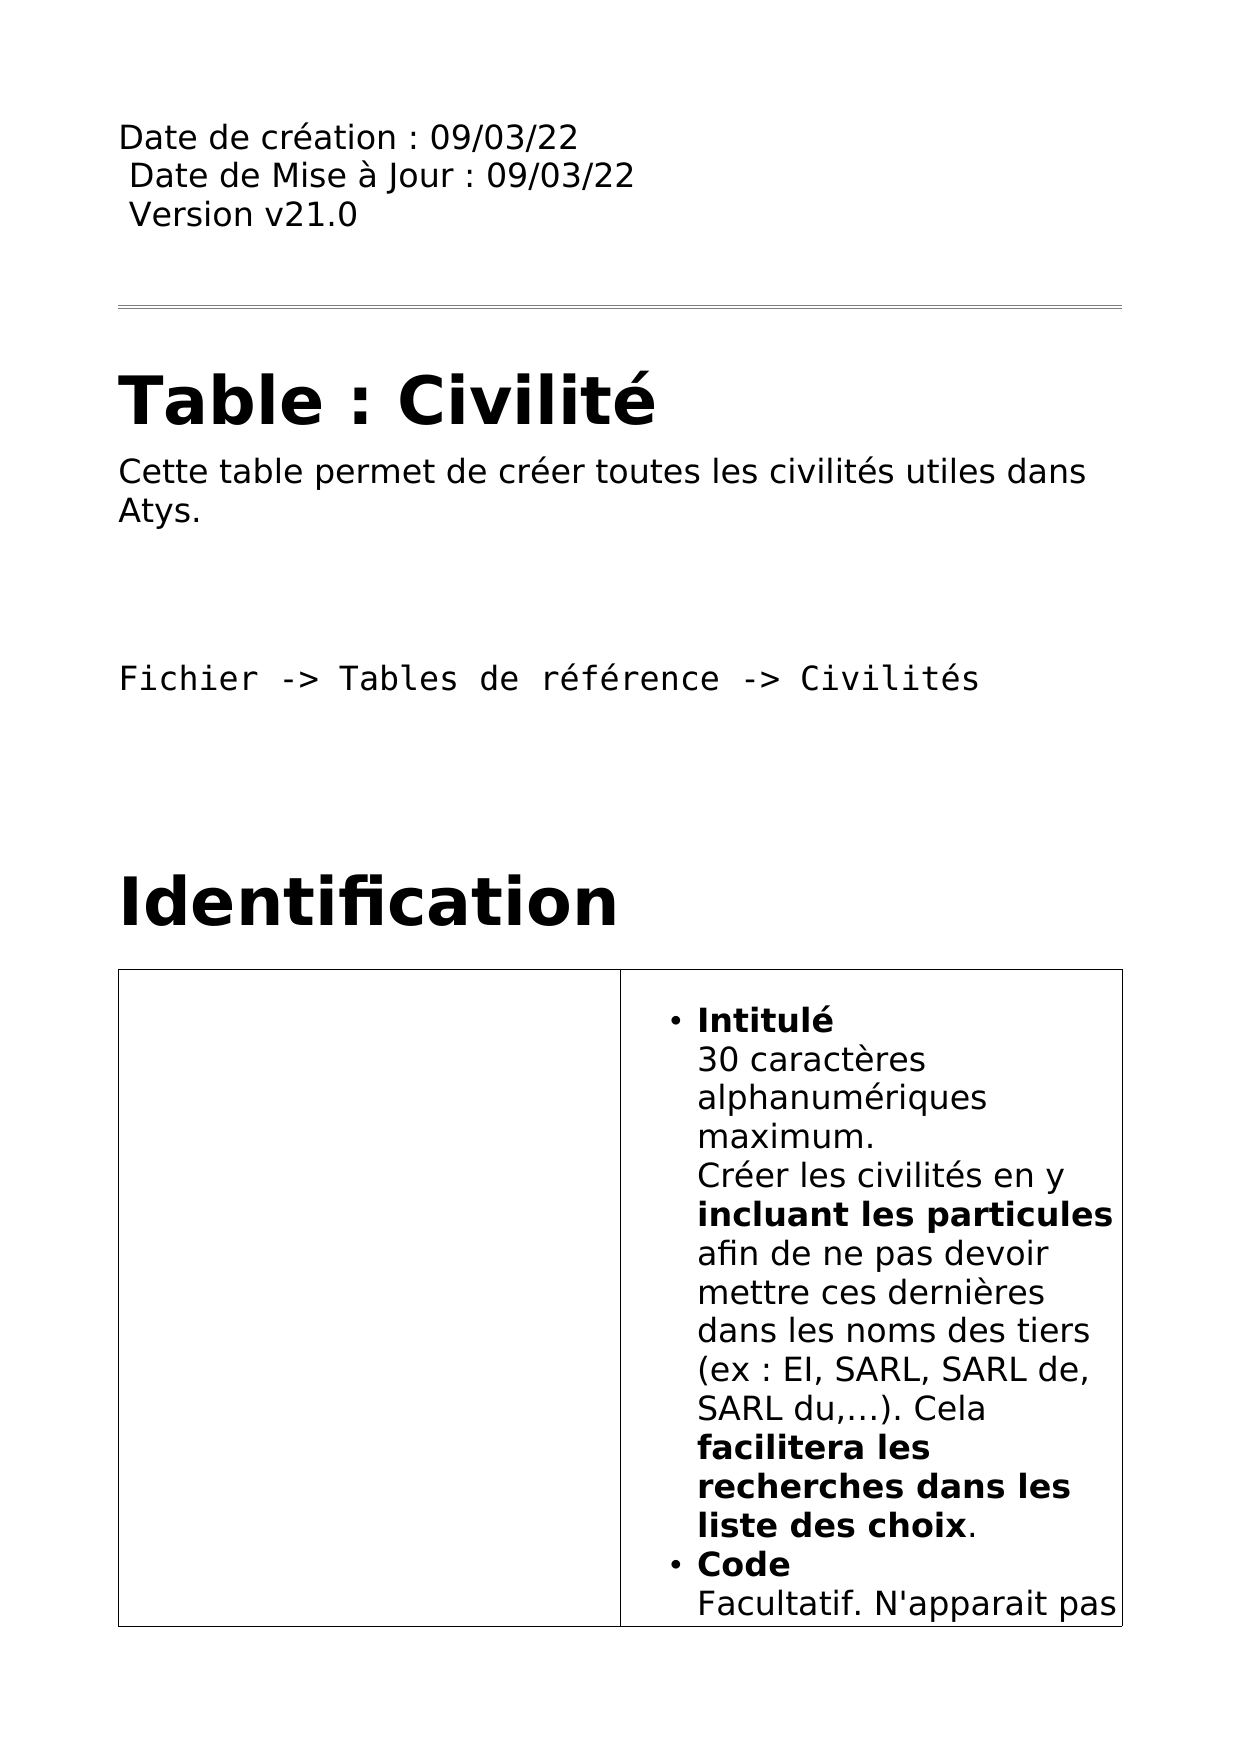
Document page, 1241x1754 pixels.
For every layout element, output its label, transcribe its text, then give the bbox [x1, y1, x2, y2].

subtitle Table : Civilité [118, 362, 1122, 440]
table_header Intitulé 30 caractères alphanumériques maximum. Créer les civilités en y incluant les particules afin de ne pas devoir mettre ces dernières dans les noms des tiers (ex : EI, SARL, SARL de, SARL du,…). Cela facilitera les recherches dans les liste des choix. Code Facultatif. N'apparait pas [621, 970, 1122, 1626]
subtitle Identification [118, 864, 1122, 941]
text Cette table permet de créer toutes les civilités utiles dans Atys. [118, 452, 1122, 647]
text Fichier -> Tables de référence -> Civilités [118, 659, 1122, 698]
text Date de création : 09/03/22 Date de Mise à Jour : 09/03/22 Version v21.0 [118, 118, 1122, 273]
table_header [119, 970, 620, 1626]
